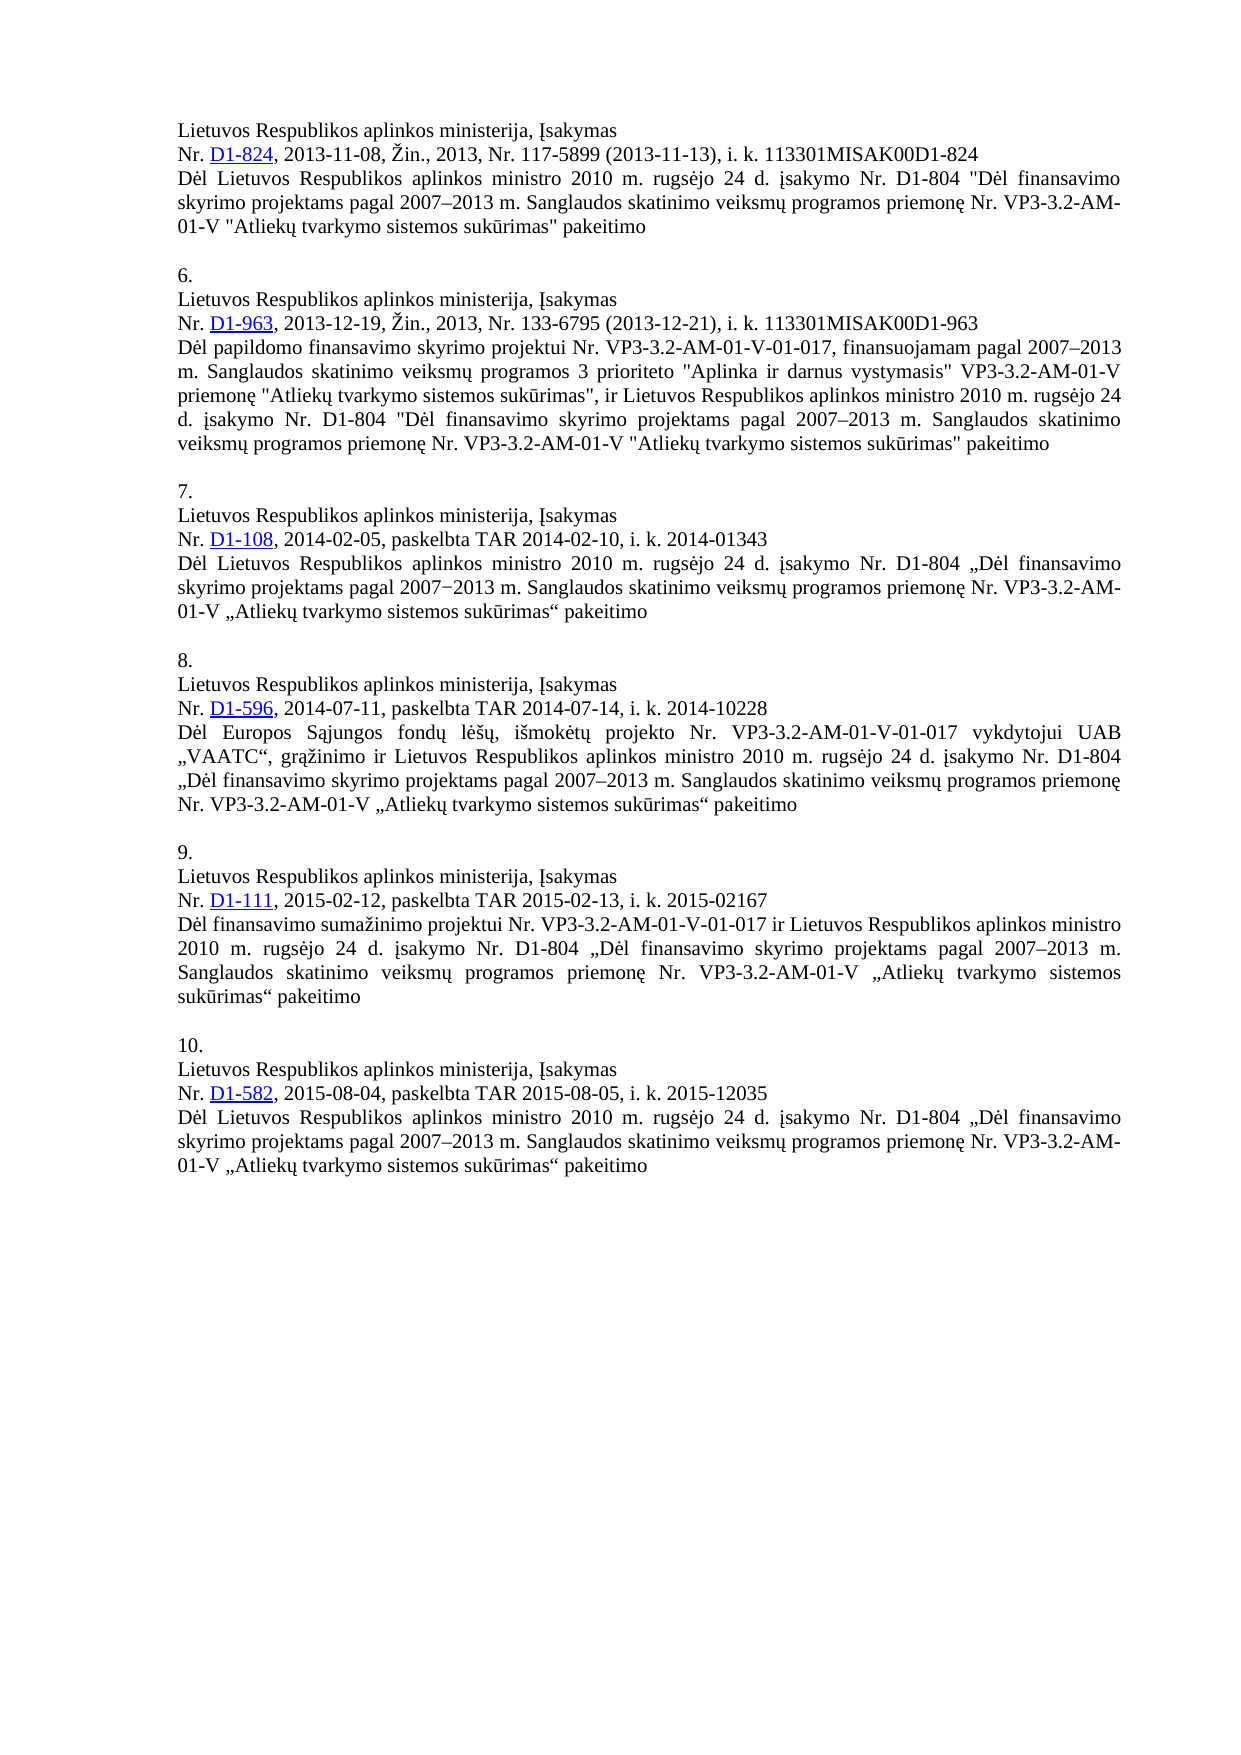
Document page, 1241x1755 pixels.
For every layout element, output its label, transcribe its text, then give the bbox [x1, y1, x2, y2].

text 6. [177, 262, 1122, 287]
text Nr. D1-963, 2013-12-19, Žin., 2013, Nr. 133-6795 (2013-12-21), i. k. 113301MISAK00D1-963 [177, 311, 1122, 335]
text Dėl Lietuvos Respublikos aplinkos ministro 2010 m. rugsėjo 24 d. įsakymo Nr. D1-804 „Dėl finansavimo skyrimo projektams pagal 2007–2013 m. Sanglaudos skatinimo veiksmų programos priemonę Nr. VP3-3.2-AM-01-V „Atliekų tvarkymo sistemos sukūrimas“ pakeitimo [177, 1105, 1122, 1177]
text Nr. D1-108, 2014-02-05, paskelbta TAR 2014-02-10, i. k. 2014-01343 [177, 527, 1122, 551]
text 9. [177, 840, 1122, 864]
text Dėl papildomo finansavimo skyrimo projektui Nr. VP3-3.2-AM-01-V-01-017, finansuojamam pagal 2007–2013 m. Sanglaudos skatinimo veiksmų programos 3 prioriteto "Aplinka ir darnus vystymasis" VP3-3.2-AM-01-V priemonę "Atliekų tvarkymo sistemos sukūrimas", ir Lietuvos Respublikos aplinkos ministro 2010 m. rugsėjo 24 d. įsakymo Nr. D1-804 "Dėl finansavimo skyrimo projektams pagal 2007–2013 m. Sanglaudos skatinimo veiksmų programos priemonę Nr. VP3-3.2-AM-01-V "Atliekų tvarkymo sistemos sukūrimas" pakeitimo [177, 335, 1122, 455]
text Nr. D1-111, 2015-02-12, paskelbta TAR 2015-02-13, i. k. 2015-02167 [177, 888, 1122, 912]
text Lietuvos Respublikos aplinkos ministerija, Įsakymas [177, 287, 1122, 311]
text Dėl Europos Sąjungos fondų lėšų, išmokėtų projekto Nr. VP3-3.2-AM-01-V-01-017 vykdytojui UAB „VAATC“, grąžinimo ir Lietuvos Respublikos aplinkos ministro 2010 m. rugsėjo 24 d. įsakymo Nr. D1-804 „Dėl finansavimo skyrimo projektams pagal 2007–2013 m. Sanglaudos skatinimo veiksmų programos priemonę Nr. VP3-3.2-AM-01-V „Atliekų tvarkymo sistemos sukūrimas“ pakeitimo [177, 720, 1122, 816]
text Nr. D1-582, 2015-08-04, paskelbta TAR 2015-08-05, i. k. 2015-12035 [177, 1081, 1122, 1105]
text Lietuvos Respublikos aplinkos ministerija, Įsakymas [177, 118, 1122, 142]
text Lietuvos Respublikos aplinkos ministerija, Įsakymas [177, 1057, 1122, 1081]
text 7. [177, 479, 1122, 503]
text Dėl Lietuvos Respublikos aplinkos ministro 2010 m. rugsėjo 24 d. įsakymo Nr. D1-804 "Dėl finansavimo skyrimo projektams pagal 2007–2013 m. Sanglaudos skatinimo veiksmų programos priemonę Nr. VP3-3.2-AM-01-V "Atliekų tvarkymo sistemos sukūrimas" pakeitimo [177, 166, 1122, 238]
text Lietuvos Respublikos aplinkos ministerija, Įsakymas [177, 864, 1122, 888]
text Lietuvos Respublikos aplinkos ministerija, Įsakymas [177, 503, 1122, 527]
text Dėl finansavimo sumažinimo projektui Nr. VP3-3.2-AM-01-V-01-017 ir Lietuvos Respublikos aplinkos ministro 2010 m. rugsėjo 24 d. įsakymo Nr. D1-804 „Dėl finansavimo skyrimo projektams pagal 2007–2013 m. Sanglaudos skatinimo veiksmų programos priemonę Nr. VP3-3.2-AM-01-V „Atliekų tvarkymo sistemos sukūrimas“ pakeitimo [177, 912, 1122, 1008]
text 8. [177, 647, 1122, 672]
text Lietuvos Respublikos aplinkos ministerija, Įsakymas [177, 672, 1122, 696]
text Dėl Lietuvos Respublikos aplinkos ministro 2010 m. rugsėjo 24 d. įsakymo Nr. D1-804 „Dėl finansavimo skyrimo projektams pagal 2007−2013 m. Sanglaudos skatinimo veiksmų programos priemonę Nr. VP3-3.2-AM-01-V „Atliekų tvarkymo sistemos sukūrimas“ pakeitimo [177, 551, 1122, 623]
text 10. [177, 1032, 1122, 1057]
text Nr. D1-596, 2014-07-11, paskelbta TAR 2014-07-14, i. k. 2014-10228 [177, 696, 1122, 720]
text Nr. D1-824, 2013-11-08, Žin., 2013, Nr. 117-5899 (2013-11-13), i. k. 113301MISAK00D1-824 [177, 142, 1122, 166]
